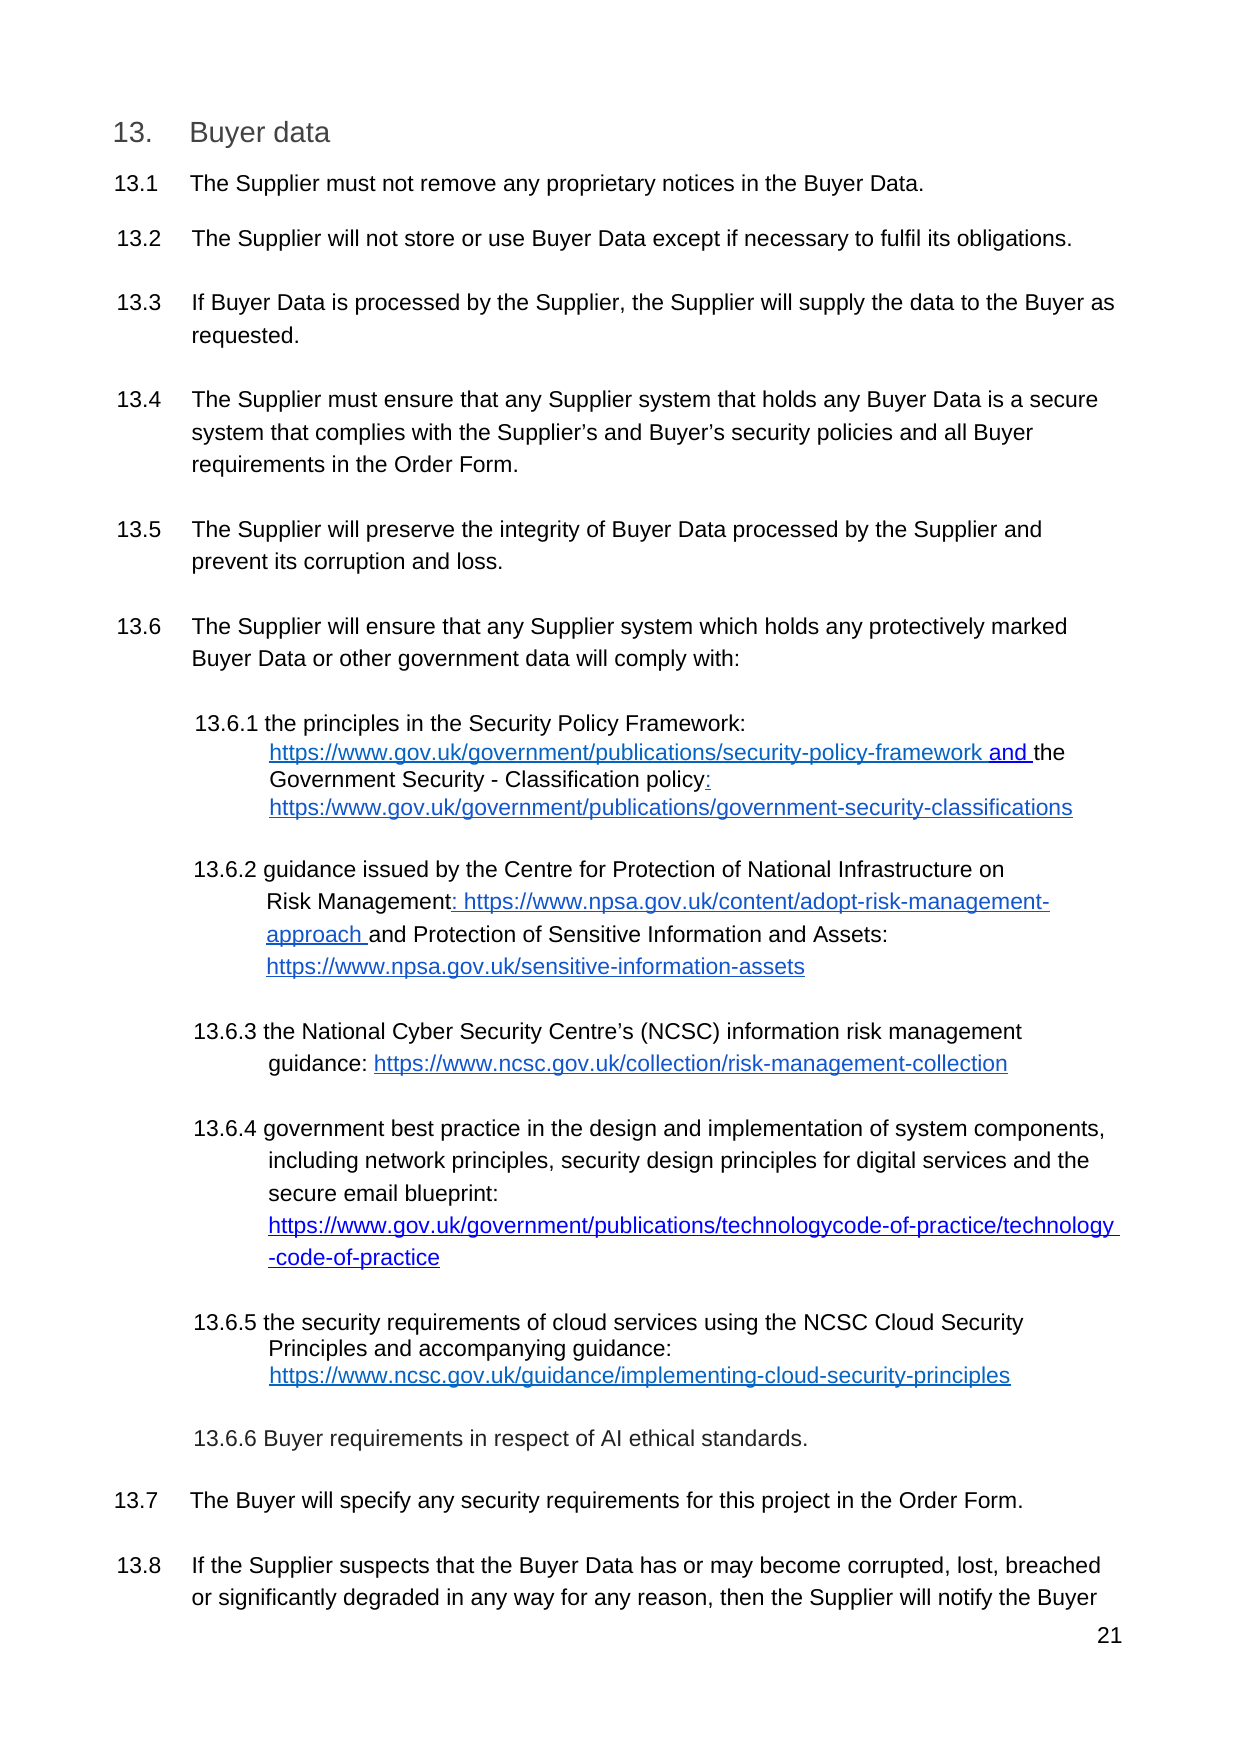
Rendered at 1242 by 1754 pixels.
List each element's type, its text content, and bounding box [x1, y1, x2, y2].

text 13.6.6 Buyer requirements in respect of AI ethical standards. [193, 1425, 1122, 1452]
text 13.6.2 guidance issued by the Centre for Protection of National Infrastructure on Risk Management: https://www.npsa.gov.uk/content/adopt-risk-management-approach and Protection of Sensitive Information and Assets: https://www.npsa.gov.uk/sensitive-information-assets [193, 856, 1055, 979]
text https://www.gov.uk/government/publications/security-policy-framework and the Government Security - Classification policy: https:/www.gov.uk/government/publications/government-security-classifications [269, 738, 1073, 817]
text 13.6.1 the principles in the Security Policy Framework: [117, 710, 1121, 736]
text 13.3 If Buyer Data is processed by the Supplier, the Supplier will supply the data to the Buyer as requested. [116, 289, 1121, 348]
text 13.6 The Supplier will ensure that any Supplier system which holds any protectively marked Buyer Data or other government data will comply with: [116, 613, 1121, 672]
text 13.6.3 the National Cyber Security Centre’s (NCSC) information risk management guidance: https://www.ncsc.gov.uk/collection/risk-management-collection [193, 1018, 1121, 1076]
subtitle 13. Buyer data [0, 116, 1122, 149]
text 13.2 The Supplier will not store or use Buyer Data except if necessary to fulfil its obligations. [116, 224, 1073, 251]
text 13.5 The Supplier will preserve the integrity of Buyer Data processed by the Supplier and prevent its corruption and loss. [116, 516, 1121, 574]
text 13.8 If the Supplier suspects that the Buyer Data has or may become corrupted, lost, breached or significantly degraded in any way for any reason, then the Supplier will notify the Buyer [116, 1552, 1121, 1611]
text 13.6.5 the security requirements of cloud services using the NCSC Cloud Security Principles and accompanying guidance: [193, 1309, 1121, 1362]
text 13.6.4 government best practice in the design and implementation of system components, including network principles, security design principles for digital services and the secure email blueprint: https://www.gov.uk/government/publications/technologycode-of-practice/technology -code-of-practice [193, 1115, 1121, 1271]
text 13.7 The Buyer will specify any security requirements for this project in the Order Form. [0, 1487, 1122, 1513]
text 13.1 The Supplier must not remove any proprietary notices in the Buyer Data. [0, 169, 1122, 196]
text 13.4 The Supplier must ensure that any Supplier system that holds any Buyer Data is a secure system that complies with the Supplier’s and Buyer’s security policies and all Buyer requirements in the Order Form. [116, 386, 1121, 477]
text https://www.ncsc.gov.uk/guidance/implementing-cloud-security-principles [269, 1362, 1122, 1388]
